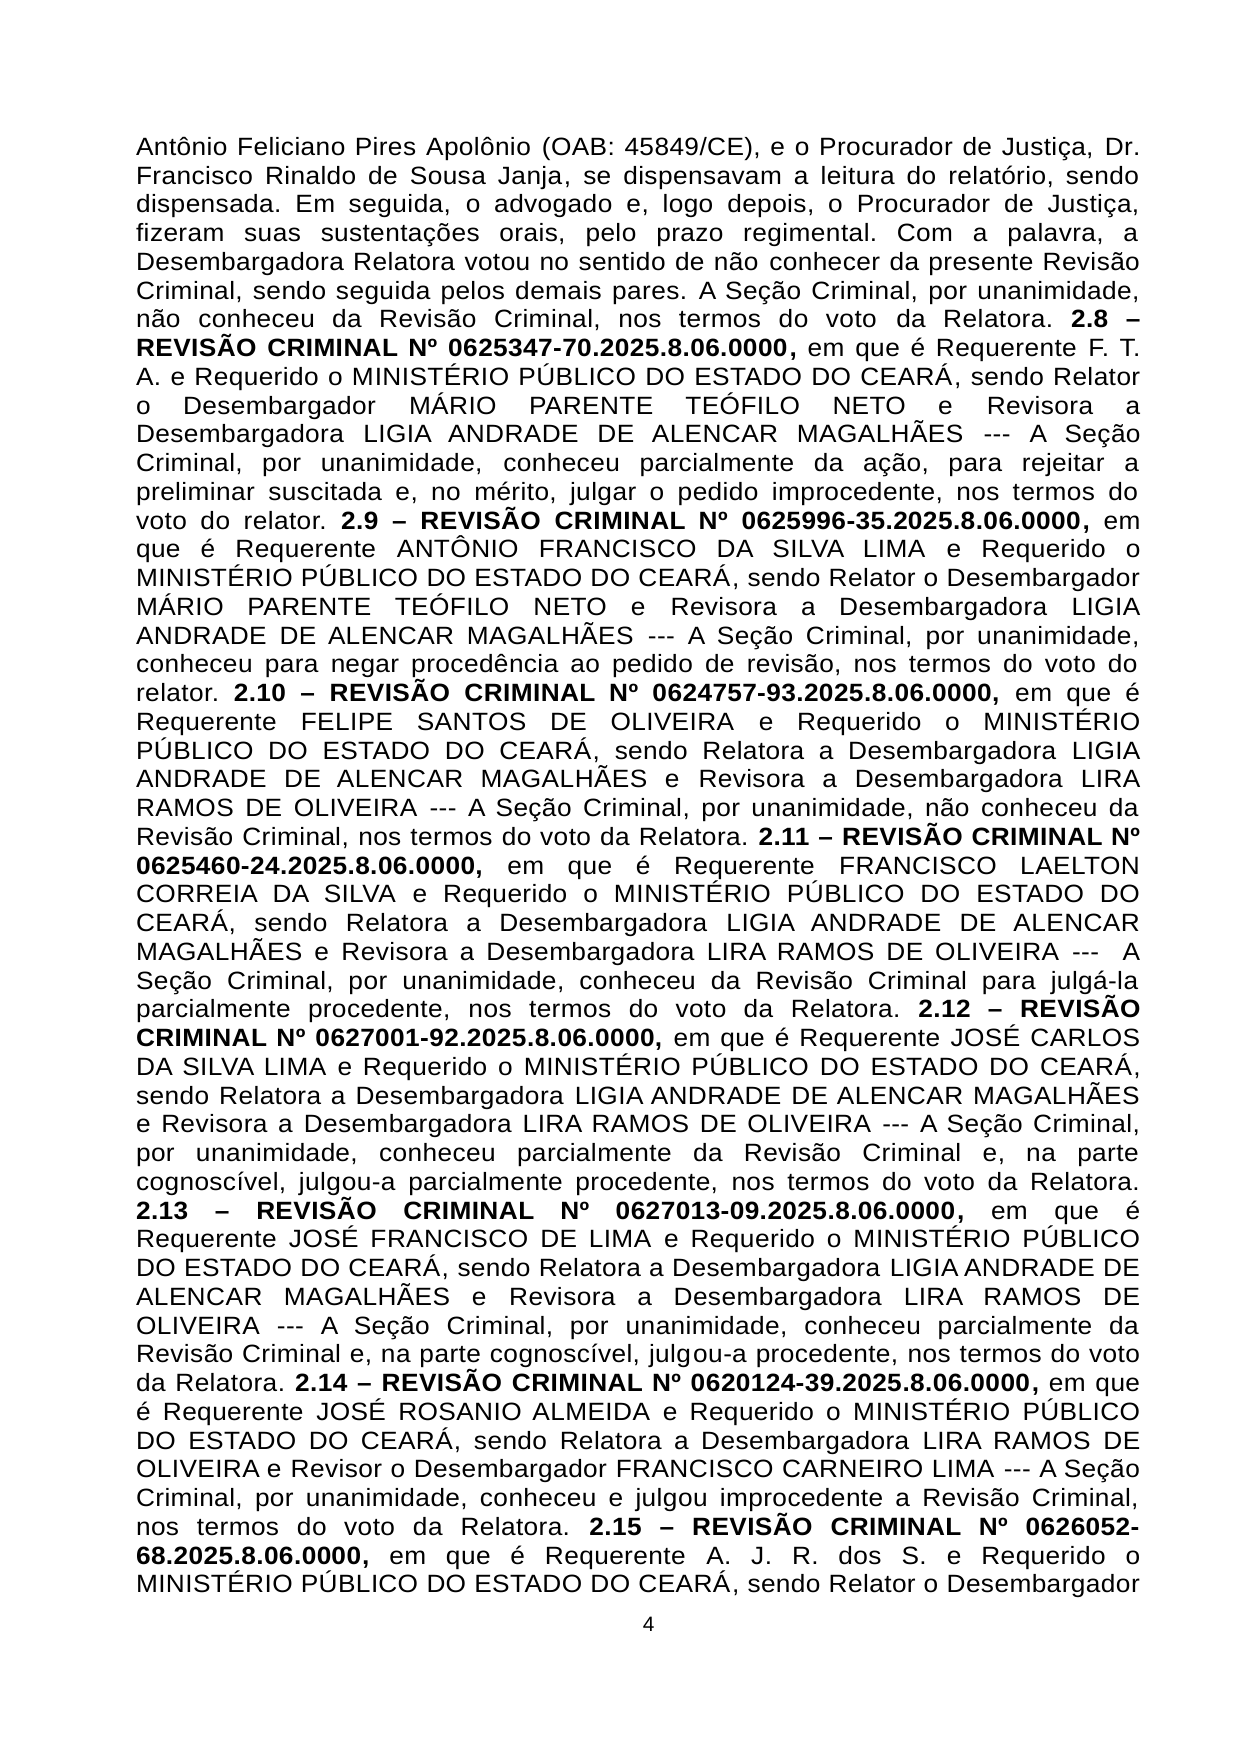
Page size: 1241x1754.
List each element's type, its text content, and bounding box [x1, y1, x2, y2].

list Antônio Feliciano Pires Apolônio (OAB: 45849/CE), e o Procurador de Justiça, Dr. Francisco Rinaldo de Sousa Janja, se dispensavam a leitura do relatório, sendo dispensada. Em seguida, o advogado e, logo depois, o Procurador de Justiça, fizeram suas sustentações orais, pelo prazo regimental. Com a palavra, a Desembargadora Relatora votou no sentido de não conhecer da presente Revisão Criminal, sendo seguida pelos demais pares. A Seção Criminal, por unanimidade, não conheceu da Revisão Criminal, nos termos do voto da Relatora. 2.8 – REVISÃO CRIMINAL Nº 0625347-70.2025.8.06.0000, em que é Requerente F. T. A. e Requerido o MINISTÉRIO PÚBLICO DO ESTADO DO CEARÁ, sendo Relator o Desembargador MÁRIO PARENTE TEÓFILO NETO e Revisora a Desembargadora LIGIA ANDRADE DE ALENCAR MAGALHÃES --- A Seção Criminal, por unanimidade, conheceu parcialmente da ação, para rejeitar a preliminar suscitada e, no mérito, julgar o pedido improcedente, nos termos do voto do relator. 2.9 – REVISÃO CRIMINAL Nº 0625996-35.2025.8.06.0000, em que é Requerente ANTÔNIO FRANCISCO DA SILVA LIMA e Requerido o MINISTÉRIO PÚBLICO DO ESTADO DO CEARÁ, sendo Relator o Desembargador MÁRIO PARENTE TEÓFILO NETO e Revisora a Desembargadora LIGIA ANDRADE DE ALENCAR MAGALHÃES --- A Seção Criminal, por unanimidade, conheceu para negar procedência ao pedido de revisão, nos termos do voto do relator. 2.10 – REVISÃO CRIMINAL Nº 0624757-93.2025.8.06.0000, em que é Requerente FELIPE SANTOS DE OLIVEIRA e Requerido o MINISTÉRIO PÚBLICO DO ESTADO DO CEARÁ, sendo Relatora a Desembargadora LIGIA ANDRADE DE ALENCAR MAGALHÃES e Revisora a Desembargadora LIRA RAMOS DE OLIVEIRA --- A Seção Criminal, por unanimidade, não conheceu da Revisão Criminal, nos termos do voto da Relatora. 2.11 – REVISÃO CRIMINAL Nº 0625460-24.2025.8.06.0000, em que é Requerente FRANCISCO LAELTON CORREIA DA SILVA e Requerido o MINISTÉRIO PÚBLICO DO ESTADO DO CEARÁ, sendo Relatora a Desembargadora LIGIA ANDRADE DE ALENCAR MAGALHÃES e Revisora a Desembargadora LIRA RAMOS DE OLIVEIRA --- A Seção Criminal, por unanimidade, conheceu da Revisão Criminal para julgá-la parcialmente procedente, nos termos do voto da Relatora. 2.12 – REVISÃO CRIMINAL Nº 0627001-92.2025.8.06.0000, em que é Requerente JOSÉ CARLOS DA SILVA LIMA e Requerido o MINISTÉRIO PÚBLICO DO ESTADO DO CEARÁ, sendo Relatora a Desembargadora LIGIA ANDRADE DE ALENCAR MAGALHÃES e Revisora a Desembargadora LIRA RAMOS DE OLIVEIRA --- A Seção Criminal, por unanimidade, conheceu parcialmente da Revisão Criminal e, na parte cognoscível, julgou-a parcialmente procedente, nos termos do voto da Relatora. 2.13 – REVISÃO CRIMINAL Nº 0627013-09.2025.8.06.0000, em que é Requerente JOSÉ FRANCISCO DE LIMA e Requerido o MINISTÉRIO PÚBLICO DO ESTADO DO CEARÁ, sendo Relatora a Desembargadora LIGIA ANDRADE DE ALENCAR MAGALHÃES e Revisora a Desembargadora LIRA RAMOS DE OLIVEIRA --- A Seção Criminal, por unanimidade, conheceu parcialmente da Revisão Criminal e, na parte cognoscível, julgou-a procedente, nos termos do voto da Relatora. 2.14 – REVISÃO CRIMINAL Nº 0620124-39.2025.8.06.0000, em que é Requerente JOSÉ ROSANIO ALMEIDA e Requerido o MINISTÉRIO PÚBLICO DO ESTADO DO CEARÁ, sendo Relatora a Desembargadora LIRA RAMOS DE OLIVEIRA e Revisor o Desembargador FRANCISCO CARNEIRO LIMA --- A Seção Criminal, por unanimidade, conheceu e julgou improcedente a Revisão Criminal, nos termos do voto da Relatora. 2.15 – REVISÃO CRIMINAL Nº 0626052-68.2025.8.06.0000, em que é Requerente A. J. R. dos S. e Requerido o MINISTÉRIO PÚBLICO DO ESTADO DO CEARÁ, sendo Relator o Desembargador [136, 132, 1140, 1598]
